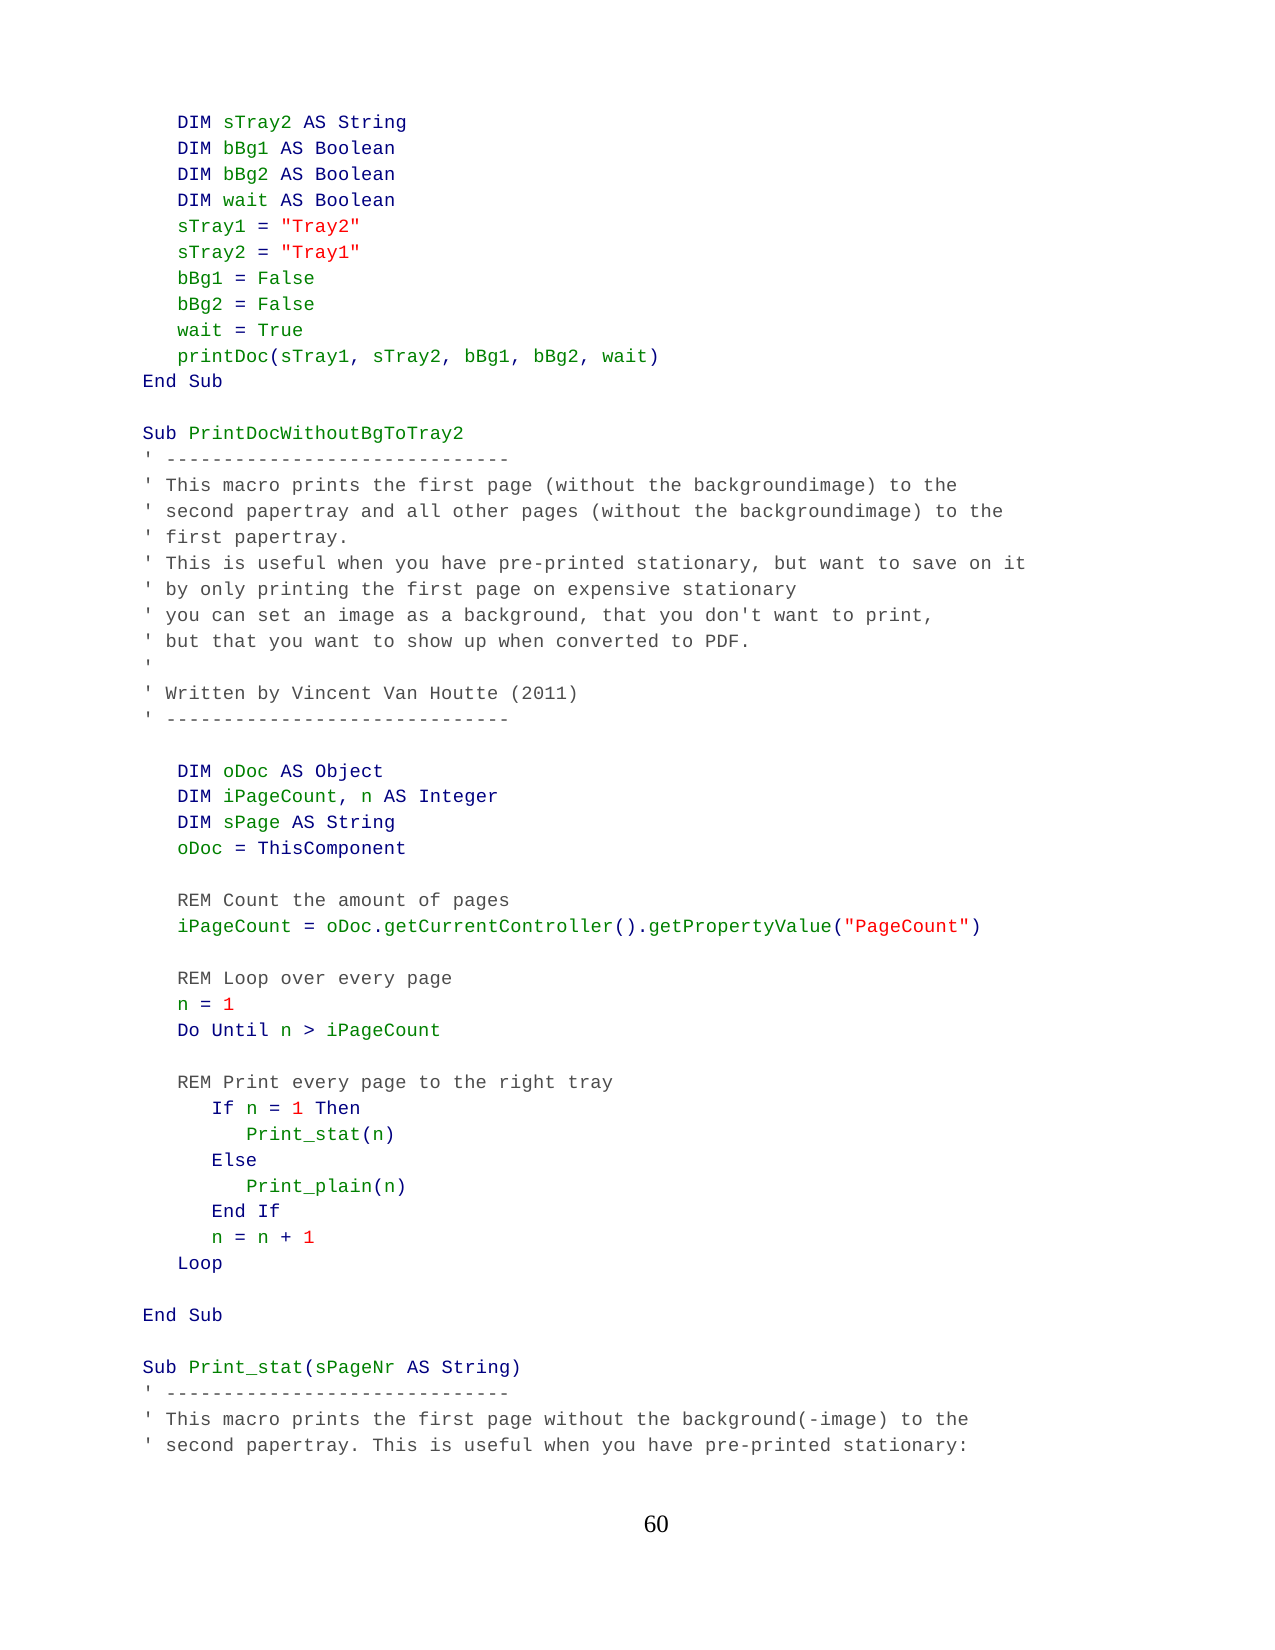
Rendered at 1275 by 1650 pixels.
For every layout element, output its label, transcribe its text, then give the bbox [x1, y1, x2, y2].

text ' [142, 657, 1200, 679]
text ' by only printing the first page on expensive stationary [142, 579, 1200, 601]
text ' but that you want to show up when converted to PDF. [142, 631, 1200, 653]
text REM Print every page to the right tray [142, 1072, 1200, 1094]
text End Sub [142, 372, 1200, 393]
text If n = 1 Then [142, 1098, 1200, 1119]
text oDoc = ThisComponent [142, 839, 1200, 860]
text DIM bBg1 AS Boolean [142, 138, 1200, 160]
text DIM sTray2 AS String [142, 112, 1200, 134]
text DIM bBg2 AS Boolean [142, 164, 1200, 186]
text ' you can set an image as a background, that you don't want to print, [142, 605, 1200, 627]
text ' This is useful when you have pre-printed stationary, but want to save on it [142, 553, 1200, 575]
text bBg1 = False [142, 268, 1200, 289]
text n = 1 [142, 994, 1200, 1016]
text Else [142, 1150, 1200, 1171]
text DIM sPage AS String [142, 813, 1200, 834]
text REM Loop over every page [142, 968, 1200, 990]
text Sub Print_stat(sPageNr AS String) [142, 1357, 1200, 1379]
text sTray1 = "Tray2" [142, 216, 1200, 238]
text Print_stat(n) [142, 1124, 1200, 1146]
text End If [142, 1202, 1200, 1223]
text REM Count the amount of pages [142, 891, 1200, 912]
text End Sub [142, 1306, 1200, 1327]
text ' ------------------------------ [142, 709, 1200, 731]
text n = n + 1 [142, 1228, 1200, 1249]
text ' Written by Vincent Van Houtte (2011) [142, 683, 1200, 704]
text ' This macro prints the first page without the background(-image) to the [142, 1409, 1200, 1431]
text ' first papertray. [142, 527, 1200, 549]
text Loop [142, 1254, 1200, 1275]
text ' ------------------------------ [142, 450, 1200, 471]
text printDoc(sTray1, sTray2, bBg1, bBg2, wait) [142, 346, 1200, 367]
text Print_plain(n) [142, 1176, 1200, 1197]
text iPageCount = oDoc.getCurrentController().getPropertyValue("PageCount") [142, 917, 1200, 938]
text Sub PrintDocWithoutBgToTray2 [142, 424, 1200, 445]
text ' second papertray. This is useful when you have pre-printed stationary: [142, 1435, 1200, 1457]
text DIM oDoc AS Object [142, 761, 1200, 782]
text ' ------------------------------ [142, 1383, 1200, 1405]
text DIM wait AS Boolean [142, 190, 1200, 212]
text ' second papertray and all other pages (without the backgroundimage) to the [142, 502, 1200, 523]
text bBg2 = False [142, 294, 1200, 316]
text sTray2 = "Tray1" [142, 242, 1200, 264]
text DIM iPageCount, n AS Integer [142, 787, 1200, 808]
text ' This macro prints the first page (without the backgroundimage) to the [142, 476, 1200, 497]
text Do Until n > iPageCount [142, 1020, 1200, 1042]
text wait = True [142, 320, 1200, 341]
